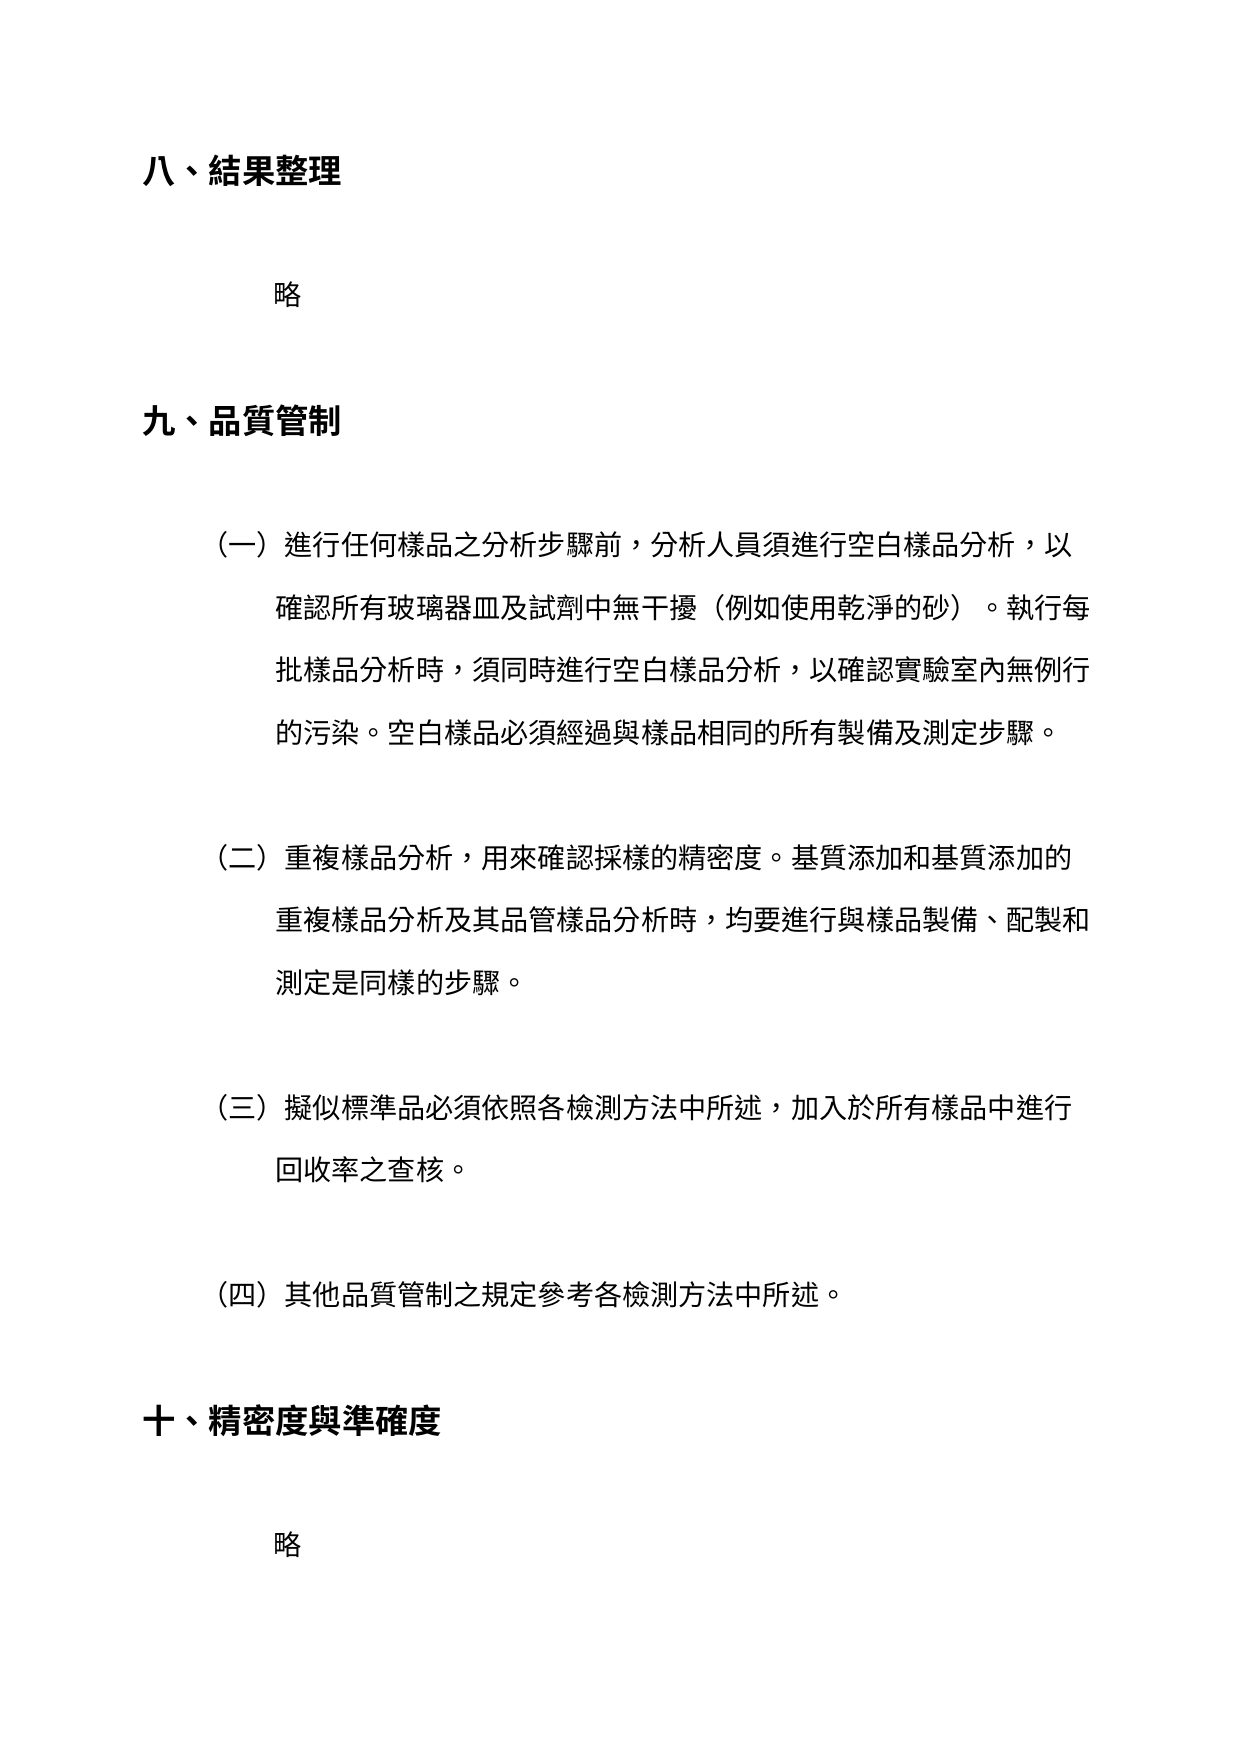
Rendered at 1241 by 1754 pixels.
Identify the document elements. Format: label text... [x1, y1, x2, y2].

text 十、精密度與準確度 [142, 1377, 1098, 1439]
text （二）重複樣品分析，用來確認採樣的精密度。基質添加和基質添加的重複樣品分析及其品管樣品分析時，均要進行與樣品製備、配製和測定是同樣的步驟。 [200, 814, 1098, 1002]
text 八、結果整理 [142, 127, 1098, 189]
text 略 [217, 1502, 1098, 1564]
text （四）其他品質管制之規定參考各檢測方法中所述。 [200, 1252, 1098, 1314]
text 略 [217, 252, 1098, 314]
text 九、品質管制 [142, 377, 1098, 439]
text （三）擬似標準品必須依照各檢測方法中所述，加入於所有樣品中進行回收率之查核。 [200, 1064, 1098, 1189]
text （一）進行任何樣品之分析步驟前，分析人員須進行空白樣品分析，以確認所有玻璃器皿及試劑中無干擾（例如使用乾淨的砂）。執行每批樣品分析時，須同時進行空白樣品分析，以確認實驗室內無例行的污染。空白樣品必須經過與樣品相同的所有製備及測定步驟。 [200, 502, 1098, 752]
